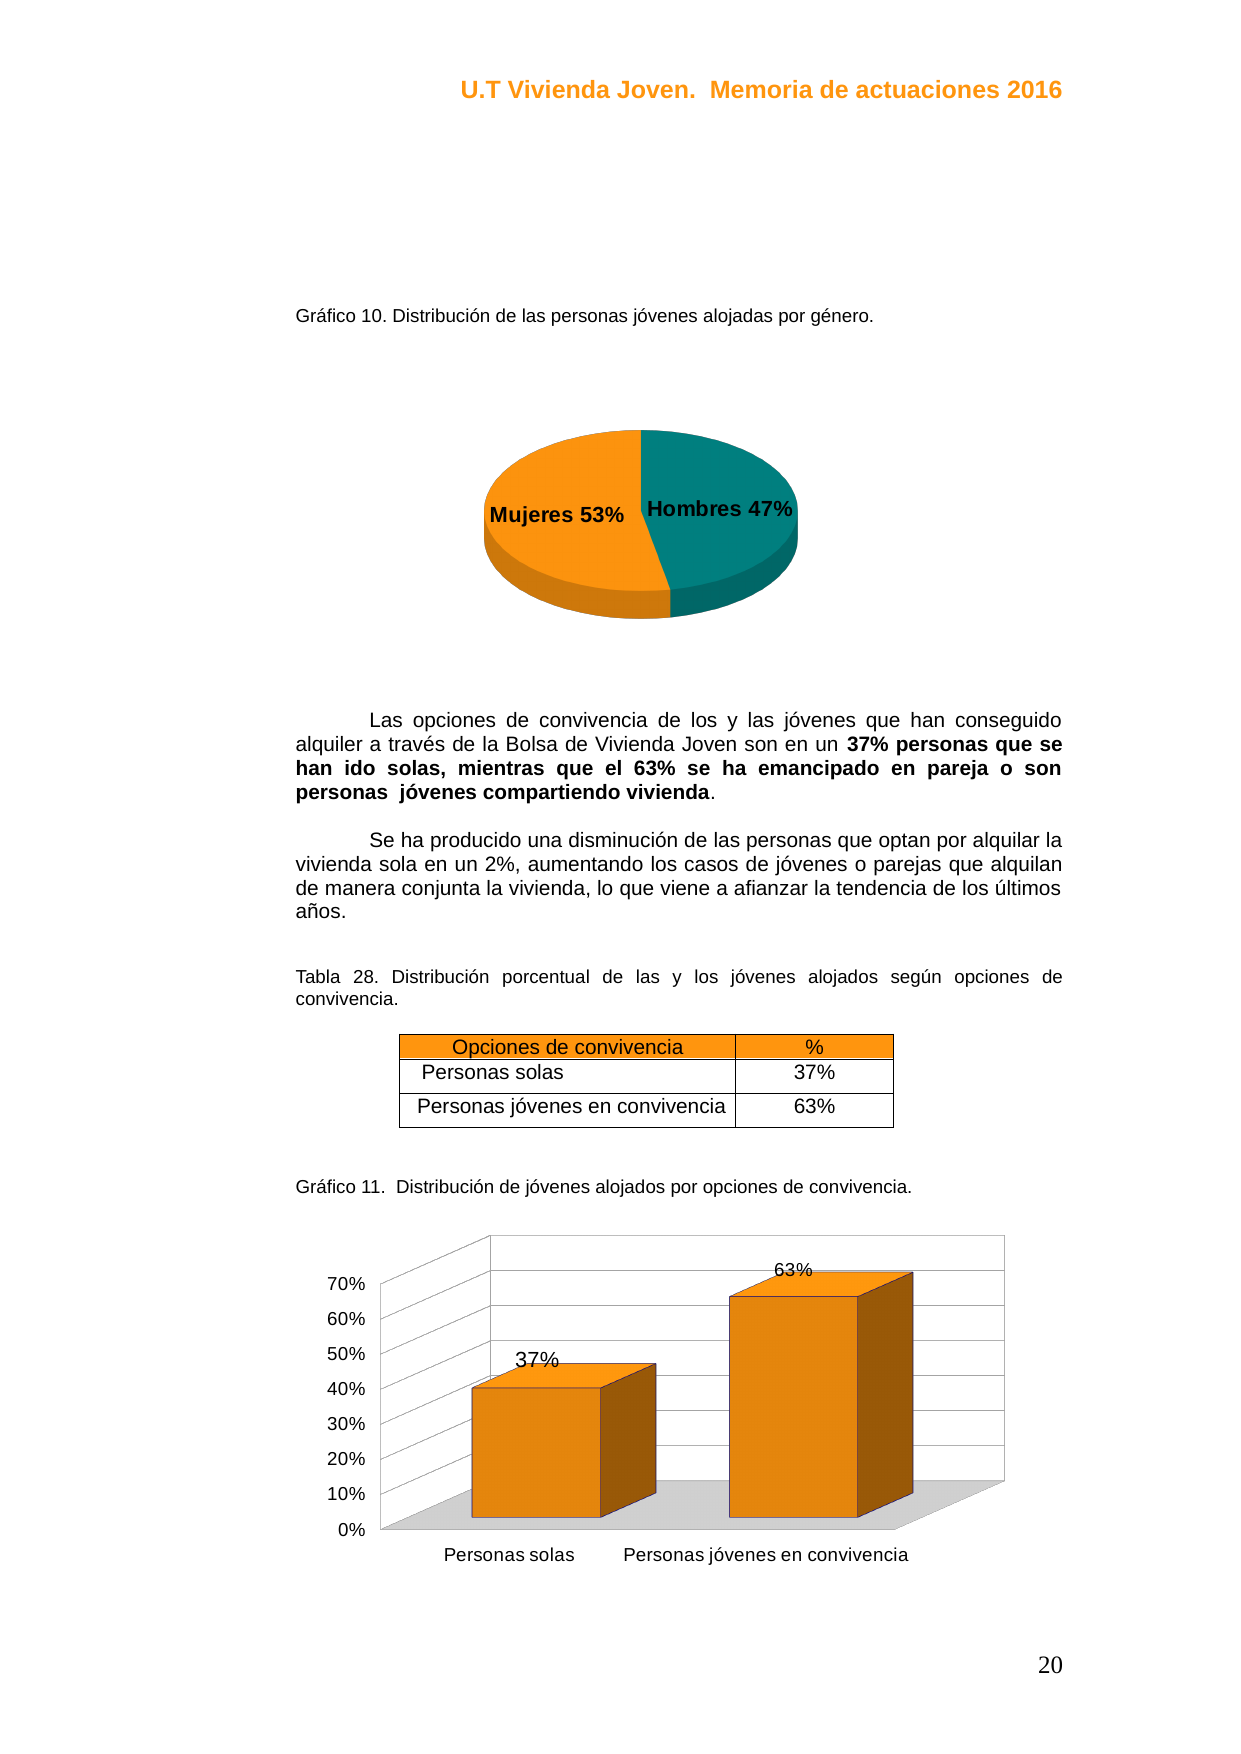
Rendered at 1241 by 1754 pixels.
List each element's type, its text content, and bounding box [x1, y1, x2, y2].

text Tabla 28. Distribución porcentual de las y los jóvenes alojados según opciones de convivencia. [295, 966, 1063, 1009]
table_header Opciones de convivencia [400, 1035, 735, 1058]
text Se ha producido una disminución de las personas que optan por alquilar la vivienda sola en un 2%, aumentando los casos de jóvenes o parejas que alquilan de manera conjunta la vivienda, lo que viene a afianzar la tendencia de los últimos años. [295, 827, 1063, 923]
table_cell Personas solas [400, 1060, 735, 1093]
table_cell 63% [736, 1094, 893, 1127]
table_cell 37% [736, 1060, 893, 1093]
text Gráfico 11. Distribución de jóvenes alojados por opciones de convivencia. [295, 1176, 1063, 1198]
text Gráfico 10. Distribución de las personas jóvenes alojadas por género. [295, 305, 1063, 327]
table_header % [736, 1035, 893, 1058]
text Las opciones de convivencia de los y las jóvenes que han conseguido alquiler a través de la Bolsa de Vivienda Joven son en un 37% personas que se han ido solas, mientras que el 63% se ha emancipado en pareja o son personas jóvenes compartiendo vivienda. [295, 708, 1063, 803]
table_cell Personas jóvenes en convivencia [400, 1094, 735, 1127]
